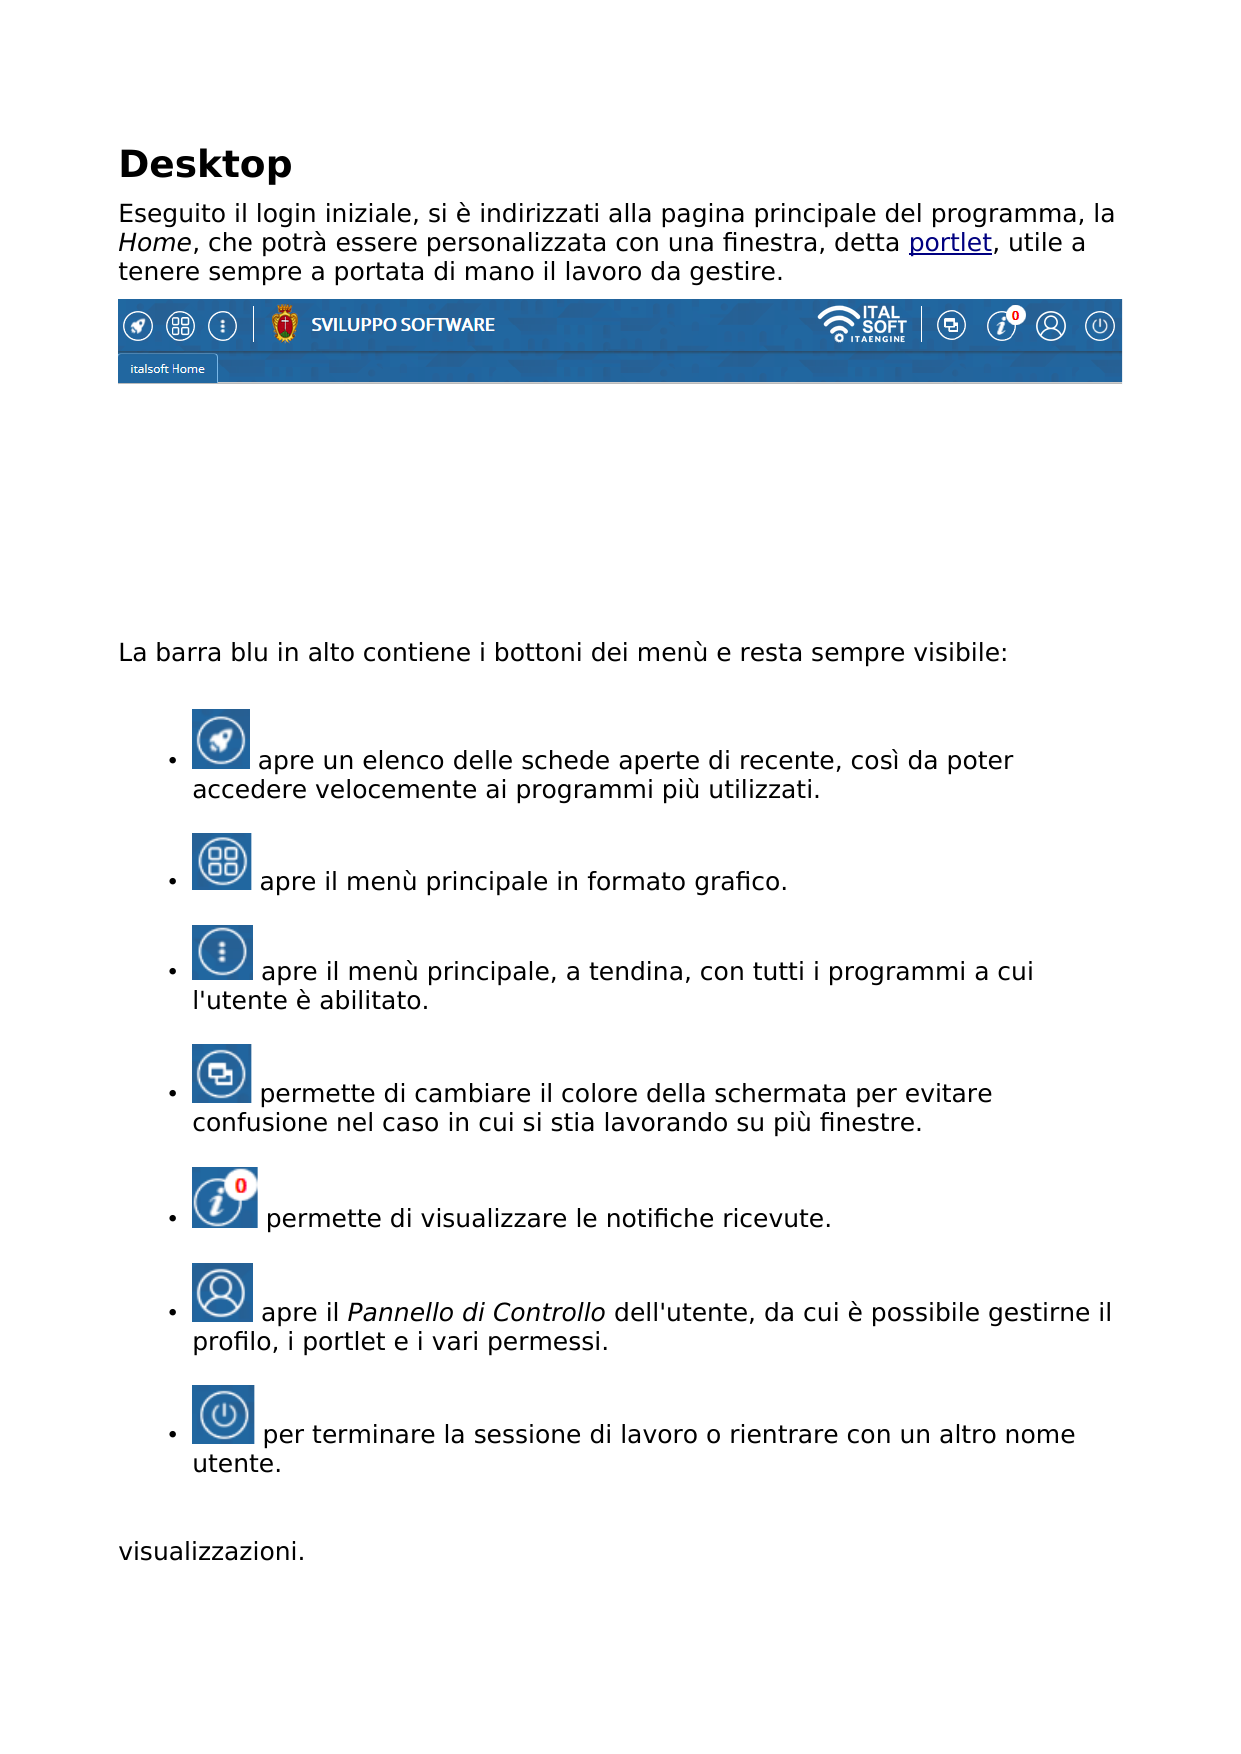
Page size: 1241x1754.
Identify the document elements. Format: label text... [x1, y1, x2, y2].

list per terminare la sessione di lavoro o rientrare con un altro nome utente. [177, 1386, 1122, 1537]
text Eseguito il login iniziale, si è indirizzati alla pagina principale del programma, la Home, che potrà essere personalizzata con una finestra, detta portlet, utile a tenere sempre a portata di mano il lavoro da gestire. [118, 199, 1122, 287]
list apre il menù principale in formato grafico. [177, 834, 1122, 896]
text visualizzazioni. [118, 1537, 1122, 1566]
picture [192, 1385, 255, 1444]
list permette di cambiare il colore della schermata per evitare confusione nel caso in cui si stia lavorando su più finestre. [177, 1044, 1122, 1137]
text La barra blu in alto contiene i bottoni dei menù e resta sempre visibile: [118, 638, 1122, 668]
list apre il Pannello di Controllo dell'utente, da cui è possibile gestirne il profilo, i portlet e i vari permessi. [177, 1263, 1122, 1356]
picture [192, 1263, 253, 1322]
picture [192, 1167, 258, 1228]
subtitle Desktop [118, 143, 1122, 187]
picture [192, 709, 250, 769]
list apre il menù principale, a tendina, con tutti i programmi a cui l'utente è abilitato. [177, 925, 1122, 1015]
picture [192, 1044, 252, 1103]
picture [192, 925, 253, 980]
picture [118, 299, 1123, 626]
list apre un elenco delle schede aperte di recente, così da poter accedere velocemente ai programmi più utilizzati. [177, 710, 1122, 804]
picture [192, 833, 252, 890]
list permette di visualizzare le notifiche ricevute. [177, 1167, 1122, 1234]
